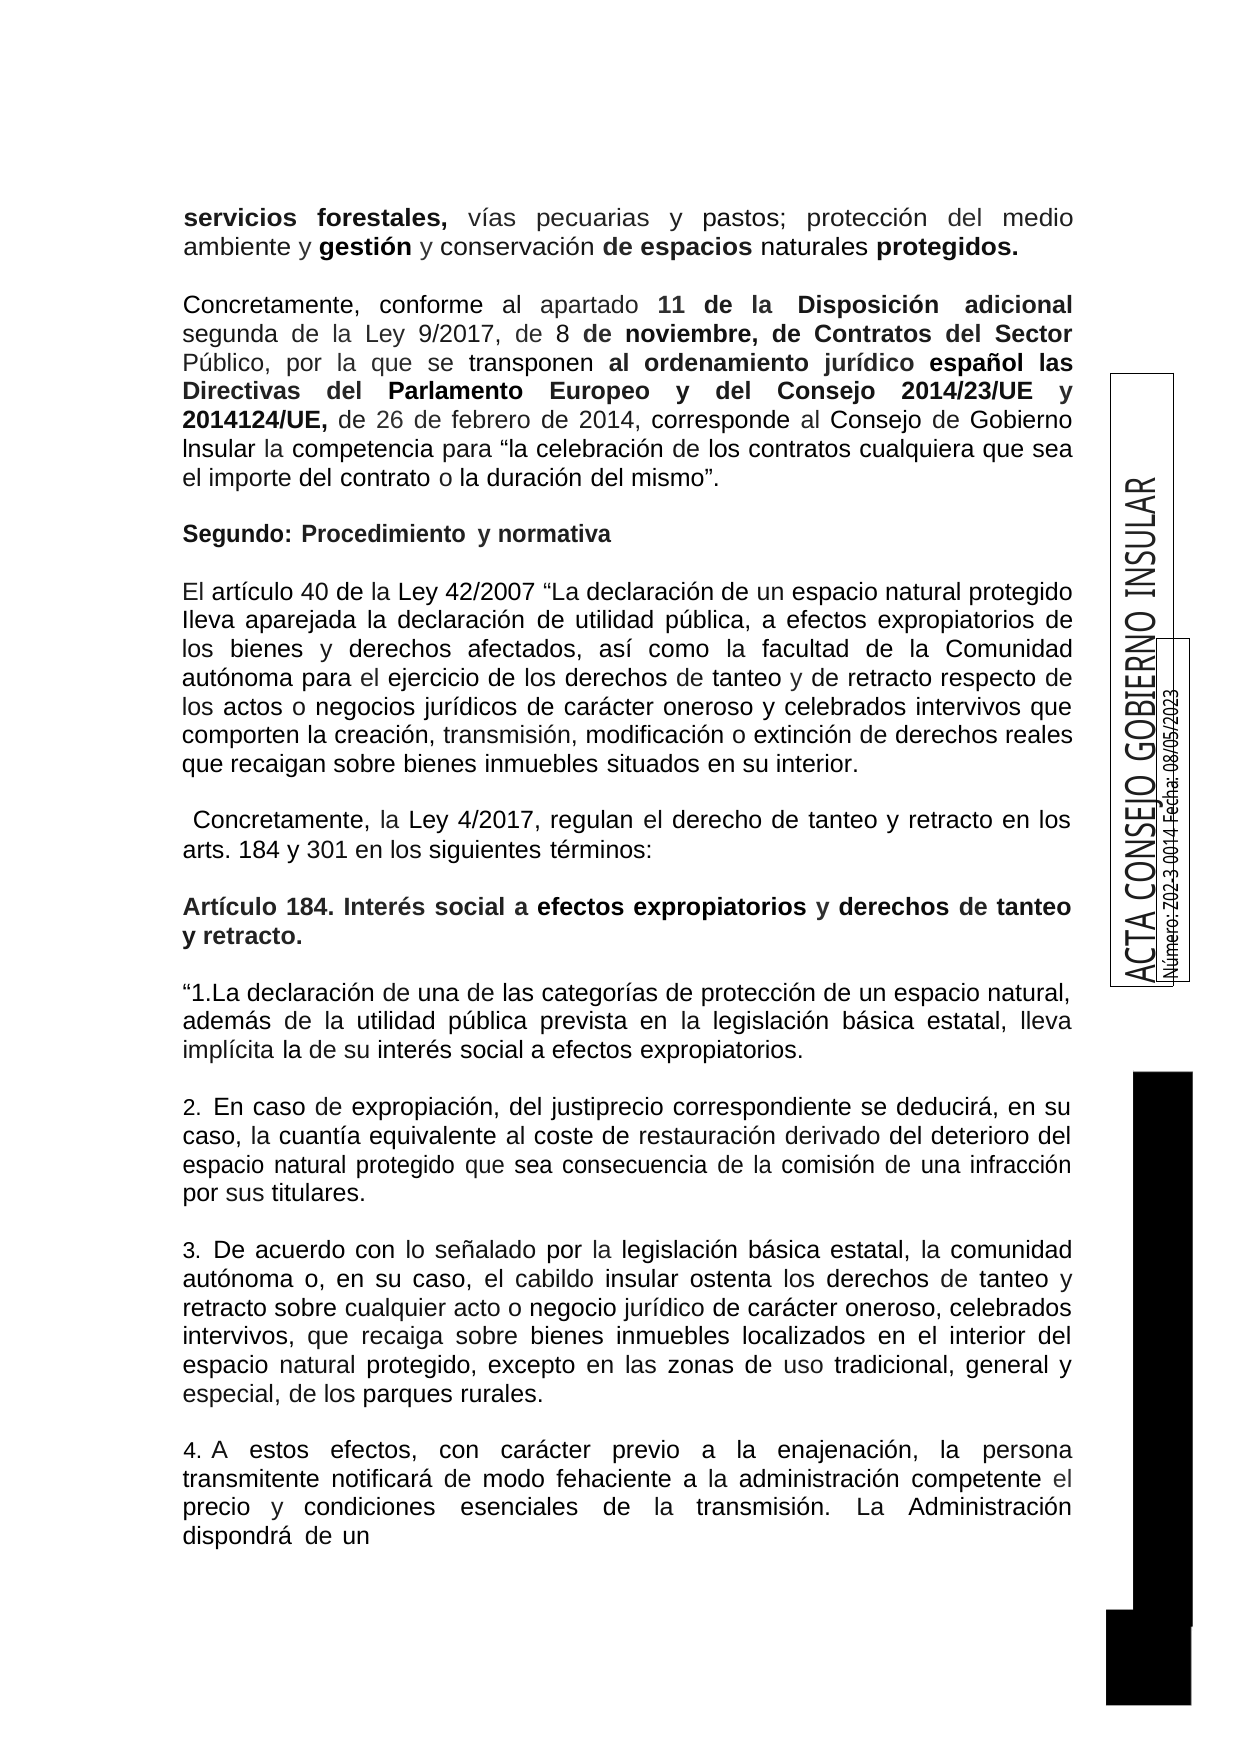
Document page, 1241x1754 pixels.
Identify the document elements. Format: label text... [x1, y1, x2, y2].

subtitle Artículo 184. Interés social a efectos expropiatorios y derechos de tanteo y retracto. [182, 892, 1072, 949]
picture [1104, 1070, 1194, 1706]
subtitle Segundo: Procedimiento y normativa [182, 518, 1110, 547]
text Concretamente, la Ley 4/2017, regulan el derecho de tanteo y retracto en los arts. 184 y 301 en los siguientes términos: [182, 805, 1072, 863]
text El artículo 40 de la Ley 42/2007 “La declaración de un espacio natural protegido Ileva aparejada la declaración de utilidad pública, a efectos expropiatorios de los bienes y derechos afectados, así como la facultad de la Comunidad autónoma para el ejercicio de los derechos de tanteo y de retracto respecto de los actos o negocios jurídicos de carácter oneroso y celebrados intervivos que comporten la creación, transmisión, modificación o extinción de derechos reales que recaigan sobre bienes inmuebles situados en su interior. [182, 576, 1073, 778]
subtitle [1174, 518, 1207, 547]
text “1.La declaración de una de las categorías de protección de un espacio natural, además de la utilidad pública prevista en la legislación básica estatal, lleva implícita la de su interés social a efectos expropiatorios. [182, 977, 1072, 1064]
text servicios forestales, vías pecuarias y pastos; protección del medio ambiente y gestión y conservación de espacios naturales protegidos. [183, 204, 1073, 261]
text ACTA CONSEJO GOBIERNO INSULAR [1111, 375, 1167, 986]
list De acuerdo con lo señalado por la legislación básica estatal, la comunidad autónoma o, en su caso, el cabildo insular ostenta los derechos de tanteo y retracto sobre cualquier acto o negocio jurídico de carácter oneroso, celebrados intervivos, que recaiga sobre bienes inmuebles localizados en el interior del espacio natural protegido, excepto en las zonas de uso tradicional, general y especial, de los parques rurales. [182, 1235, 1072, 1408]
text Número: Z02-3 0014 Fecha: 08/05/2023 [1157, 641, 1184, 981]
text Concretamente, conforme al apartado 11 de la Disposición adicional segunda de la Ley 9/2017, de 8 de noviembre, de Contratos del Sector Público, por la que se transponen al ordenamiento jurídico español las Directivas del Parlamento Europeo y del Consejo 2014/23/UE y 2014124/UE, de 26 de febrero de 2014, corresponde al Consejo de Gobierno lnsular la competencia para “la celebración de los contratos cualquiera que sea el importe del contrato o la duración del mismo”. [182, 290, 1073, 491]
list En caso de expropiación, del justiprecio correspondiente se deducirá, en su caso, la cuantía equivalente al coste de restauración derivado del deterioro del espacio natural protegido que sea consecuencia de la comisión de una infracción por sus titulares. [182, 1092, 1072, 1207]
list A estos efectos, con carácter previo a la enajenación, la persona transmitente notificará de modo fehaciente a la administración competente el precio y condiciones esenciales de la transmisión. La Administración dispondrá de un [182, 1435, 1072, 1550]
